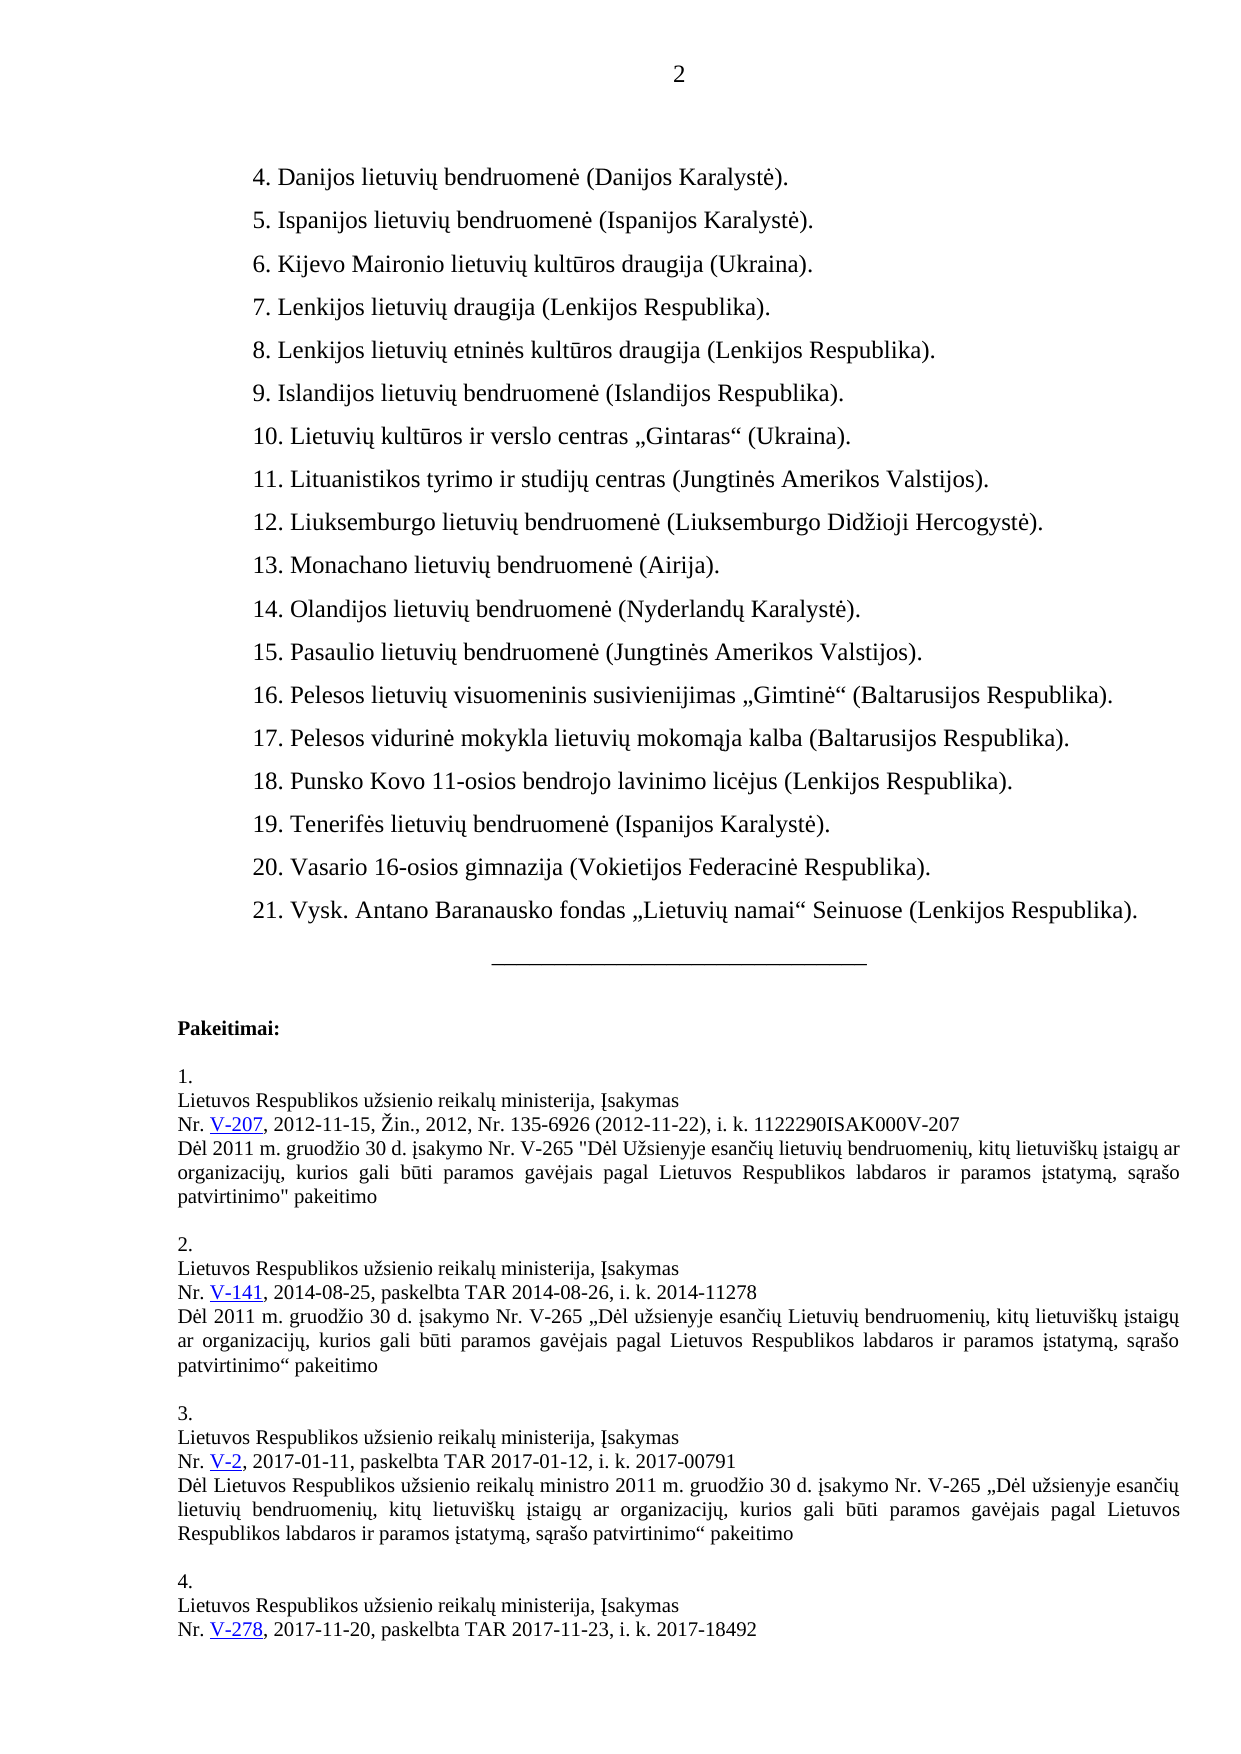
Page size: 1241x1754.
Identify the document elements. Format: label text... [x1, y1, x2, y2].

text Dėl 2011 m. gruodžio 30 d. įsakymo Nr. V-265 "Dėl Užsienyje esančių lietuvių bendruomenių, kitų lietuviškų įstaigų ar organizacijų, kurios gali būti paramos gavėjais pagal Lietuvos Respublikos labdaros ir paramos įstatymą, sąrašo patvirtinimo" pakeitimo [177, 1136, 1181, 1208]
text Lietuvos Respublikos užsienio reikalų ministerija, Įsakymas [177, 1088, 1181, 1112]
text 4. Danijos lietuvių bendruomenė (Danijos Karalystė). [252, 162, 1181, 191]
text 2. [177, 1232, 1181, 1256]
text ______________________________ [177, 939, 1181, 967]
text Nr. V-141, 2014-08-25, paskelbta TAR 2014-08-26, i. k. 2014-11278 [177, 1280, 1181, 1304]
text 17. Pelesos vidurinė mokykla lietuvių mokomąja kalba (Baltarusijos Respublika). [252, 723, 1181, 752]
text Nr. V-2, 2017-01-11, paskelbta TAR 2017-01-12, i. k. 2017-00791 [177, 1449, 1181, 1473]
text 4. [177, 1569, 1181, 1593]
text Dėl Lietuvos Respublikos užsienio reikalų ministro 2011 m. gruodžio 30 d. įsakymo Nr. V-265 „Dėl užsienyje esančių lietuvių bendruomenių, kitų lietuviškų įstaigų ar organizacijų, kurios gali būti paramos gavėjais pagal Lietuvos Respublikos labdaros ir paramos įstatymą, sąrašo patvirtinimo“ pakeitimo [177, 1473, 1181, 1545]
text 16. Pelesos lietuvių visuomeninis susivienijimas „Gimtinė“ (Baltarusijos Respublika). [252, 680, 1181, 709]
text Pakeitimai: [177, 1016, 1181, 1040]
text 13. Monachano lietuvių bendruomenė (Airija). [252, 551, 1181, 579]
text 11. Lituanistikos tyrimo ir studijų centras (Jungtinės Amerikos Valstijos). [252, 464, 1181, 493]
text 9. Islandijos lietuvių bendruomenė (Islandijos Respublika). [252, 378, 1181, 407]
text Nr. V-207, 2012-11-15, Žin., 2012, Nr. 135-6926 (2012-11-22), i. k. 1122290ISAK000V-207 [177, 1112, 1181, 1136]
text 12. Liuksemburgo lietuvių bendruomenė (Liuksemburgo Didžioji Hercogystė). [252, 507, 1181, 536]
text 5. Ispanijos lietuvių bendruomenė (Ispanijos Karalystė). [252, 206, 1181, 234]
text 8. Lenkijos lietuvių etninės kultūros draugija (Lenkijos Respublika). [252, 335, 1181, 364]
text 15. Pasaulio lietuvių bendruomenė (Jungtinės Amerikos Valstijos). [252, 637, 1181, 666]
text 21. Vysk. Antano Baranausko fondas „Lietuvių namai“ Seinuose (Lenkijos Respublika). [177, 896, 1181, 924]
text Lietuvos Respublikos užsienio reikalų ministerija, Įsakymas [177, 1593, 1181, 1617]
text Lietuvos Respublikos užsienio reikalų ministerija, Įsakymas [177, 1425, 1181, 1449]
text 20. Vasario 16-osios gimnazija (Vokietijos Federacinė Respublika). [252, 852, 1181, 881]
text 6. Kijevo Maironio lietuvių kultūros draugija (Ukraina). [252, 249, 1181, 277]
text 7. Lenkijos lietuvių draugija (Lenkijos Respublika). [252, 292, 1181, 321]
text 14. Olandijos lietuvių bendruomenė (Nyderlandų Karalystė). [252, 594, 1181, 622]
text 1. [177, 1064, 1181, 1088]
text 3. [177, 1401, 1181, 1425]
text Lietuvos Respublikos užsienio reikalų ministerija, Įsakymas [177, 1256, 1181, 1280]
text 18. Punsko Kovo 11-osios bendrojo lavinimo licėjus (Lenkijos Respublika). [252, 766, 1181, 795]
text 19. Tenerifės lietuvių bendruomenė (Ispanijos Karalystė). [252, 809, 1181, 838]
text 10. Lietuvių kultūros ir verslo centras „Gintaras“ (Ukraina). [252, 421, 1181, 450]
text Nr. V-278, 2017-11-20, paskelbta TAR 2017-11-23, i. k. 2017-18492 [177, 1617, 1181, 1641]
text Dėl 2011 m. gruodžio 30 d. įsakymo Nr. V-265 „Dėl užsienyje esančių Lietuvių bendruomenių, kitų lietuviškų įstaigų ar organizacijų, kurios gali būti paramos gavėjais pagal Lietuvos Respublikos labdaros ir paramos įstatymą, sąrašo patvirtinimo“ pakeitimo [177, 1304, 1181, 1377]
